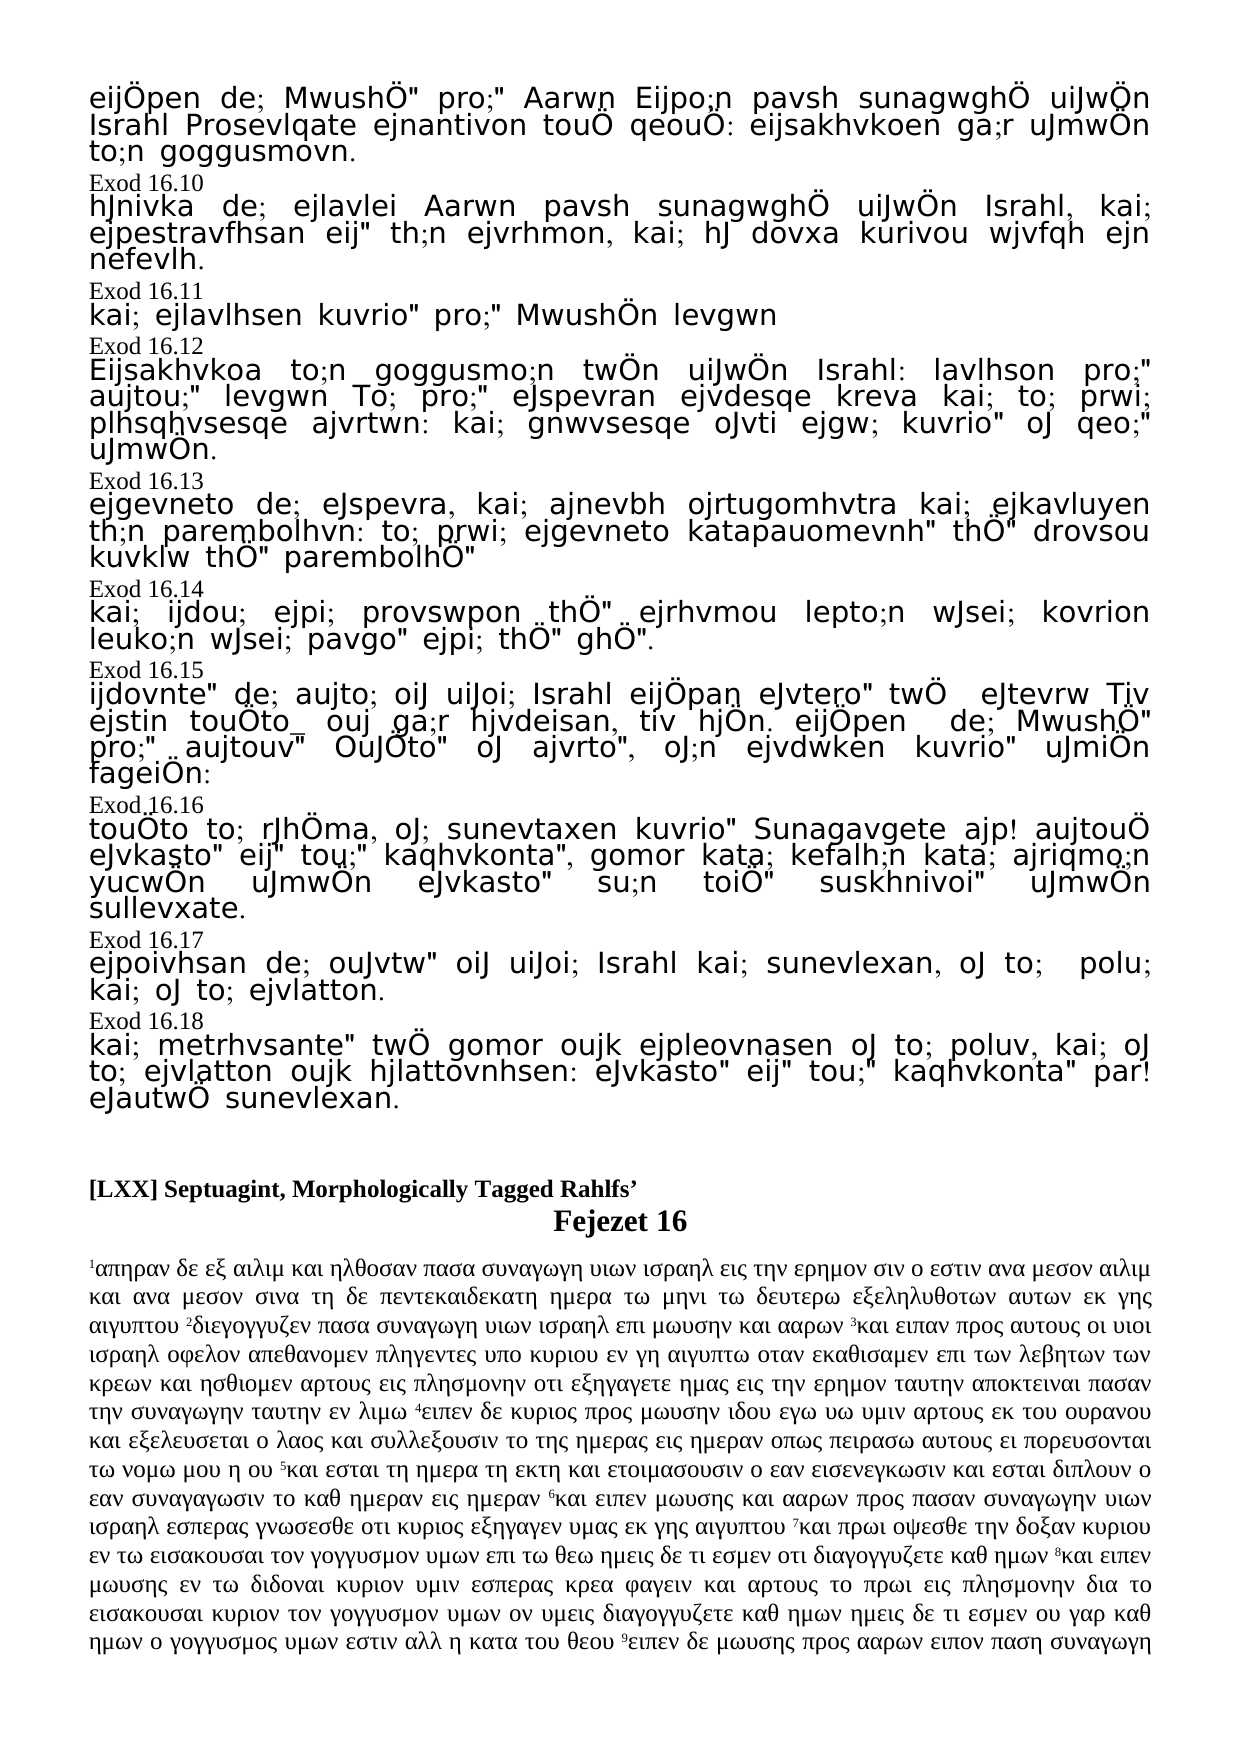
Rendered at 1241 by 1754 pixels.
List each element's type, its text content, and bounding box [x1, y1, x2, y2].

text [LXX] Septuagint, Morphologically Tagged Rahlfs’ [88, 1174, 1152, 1202]
text kai; ejlavlhsen kuvrio" pro;" MwushÖn levgwn [88, 305, 1152, 331]
text ijdovnte" de; aujto; oiJ uiJoi; Israhl eijÖpan eJvtero" twÖ eJtevrw Tiv ejstin touÖto_ ouj ga;r hjvdeisan, tiv hjÖn. eijÖpen de; MwushÖ" pro;" aujtouv" OuJÖto" oJ ajvrto", oJ;n ejvdwken kuvrio" uJmiÖn fageiÖn: [88, 684, 1152, 790]
text Exod 16.10 [88, 168, 1152, 197]
text Exod 16.17 [88, 925, 1152, 953]
text Exod 16.13 [88, 466, 1152, 494]
text Exod 16.11 [88, 276, 1152, 305]
text touÖto to; rJhÖma, oJ; sunevtaxen kuvrio" Sunagavgete ajp! aujtouÖ eJvkasto" eij" tou;" kaqhvkonta", gomor kata; kefalh;n kata; ajriqmo;n yucwÖn uJmwÖn eJvkasto" su;n toiÖ" suskhnivoi" uJmwÖn sullevxate. [88, 819, 1152, 925]
text 1απηραν δε εξ αιλιμ και ηλθοσαν πασα συναγωγη υιων ισραηλ εις την ερημον σιν ο εστιν ανα μεσον αιλιμ και ανα μεσον σινα τη δε πεντεκαιδεκατη ημερα τω μηνι τω δευτερω εξεληλυθοτων αυτων εκ γης αιγυπτου 2διεγογγυζεν πασα συναγωγη υιων ισραηλ επι μωυσην και ααρων 3και ειπαν προς αυτους οι υιοι ισραηλ οφελον απεθανομεν πληγεντες υπο κυριου εν γη αιγυπτω οταν εκαθισαμεν επι των λεβητων των κρεων και ησθιομεν αρτους εις πλησμονην οτι εξηγαγετε ημας εις την ερημον ταυτην αποκτειναι πασαν την συναγωγην ταυτην εν λιμω 4ειπεν δε κυριος προς μωυσην ιδου εγω υω υμιν αρτους εκ του ουρανου και εξελευσεται ο λαος και συλλεξουσιν το της ημερας εις ημεραν οπως πειρασω αυτους ει πορευσονται τω νομω μου η ου 5και εσται τη ημερα τη εκτη και ετοιμασουσιν ο εαν εισενεγκωσιν και εσται διπλουν ο εαν συναγαγωσιν το καθ ημεραν εις ημεραν 6και ειπεν μωυσης και ααρων προς πασαν συναγωγην υιων ισραηλ εσπερας γνωσεσθε οτι κυριος εξηγαγεν υμας εκ γης αιγυπτου 7και πρωι οψεσθε την δοξαν κυριου εν τω εισακουσαι τον γογγυσμον υμων επι τω θεω ημεις δε τι εσμεν οτι διαγογγυζετε καθ ημων 8και ειπεν μωυσης εν τω διδοναι κυριον υμιν εσπερας κρεα φαγειν και αρτους το πρωι εις πλησμονην δια το εισακουσαι κυριον τον γογγυσμον υμων ον υμεις διαγογγυζετε καθ ημων ημεις δε τι εσμεν ου γαρ καθ ημων ο γογγυσμος υμων εστιν αλλ η κατα του θεου 9ειπεν δε μωυσης προς ααρων ειπον παση συναγωγη [88, 1253, 1152, 1655]
text Exod 16.14 [88, 574, 1152, 603]
text kai; metrhvsante" twÖ gomor oujk ejpleovnasen oJ to; poluv, kai; oJ to; ejvlatton oujk hjlattovnhsen: eJvkasto" eij" tou;" kaqhvkonta" par! eJautwÖ sunevlexan. [88, 1035, 1152, 1114]
text ejgevneto de; eJspevra, kai; ajnevbh ojrtugomhvtra kai; ejkavluyen th;n parembolhvn: to; prwi; ejgevneto katapauomevnh" thÖ" drovsou kuvklw thÖ" parembolhÖ" [88, 494, 1152, 574]
text Exod 16.15 [88, 656, 1152, 684]
text Exod 16.16 [88, 790, 1152, 819]
text eijÖpen de; MwushÖ" pro;" Aarwn Eijpo;n pavsh sunagwghÖ uiJwÖn Israhl Prosevlqate ejnantivon touÖ qeouÖ: eijsakhvkoen ga;r uJmwÖn to;n goggusmovn. [88, 88, 1152, 168]
text hJnivka de; ejlavlei Aarwn pavsh sunagwghÖ uiJwÖn Israhl, kai; ejpestravfhsan eij" th;n ejvrhmon, kai; hJ dovxa kurivou wjvfqh ejn nefevlh. [88, 197, 1152, 276]
text kai; ijdou; ejpi; provswpon thÖ" ejrhvmou lepto;n wJsei; kovrion leuko;n wJsei; pavgo" ejpi; thÖ" ghÖ". [88, 603, 1152, 656]
text Fejezet 16 [88, 1202, 1152, 1238]
text ejpoivhsan de; ouJvtw" oiJ uiJoi; Israhl kai; sunevlexan, oJ to; polu; kai; oJ to; ejvlatton. [88, 953, 1152, 1006]
text Exod 16.12 [88, 331, 1152, 360]
text Exod 16.18 [88, 1006, 1152, 1035]
text Eijsakhvkoa to;n goggusmo;n twÖn uiJwÖn Israhl: lavlhson pro;" aujtou;" levgwn To; pro;" eJspevran ejvdesqe kreva kai; to; prwi; plhsqhvsesqe ajvrtwn: kai; gnwvsesqe oJvti ejgw; kuvrio" oJ qeo;" uJmwÖn. [88, 360, 1152, 466]
